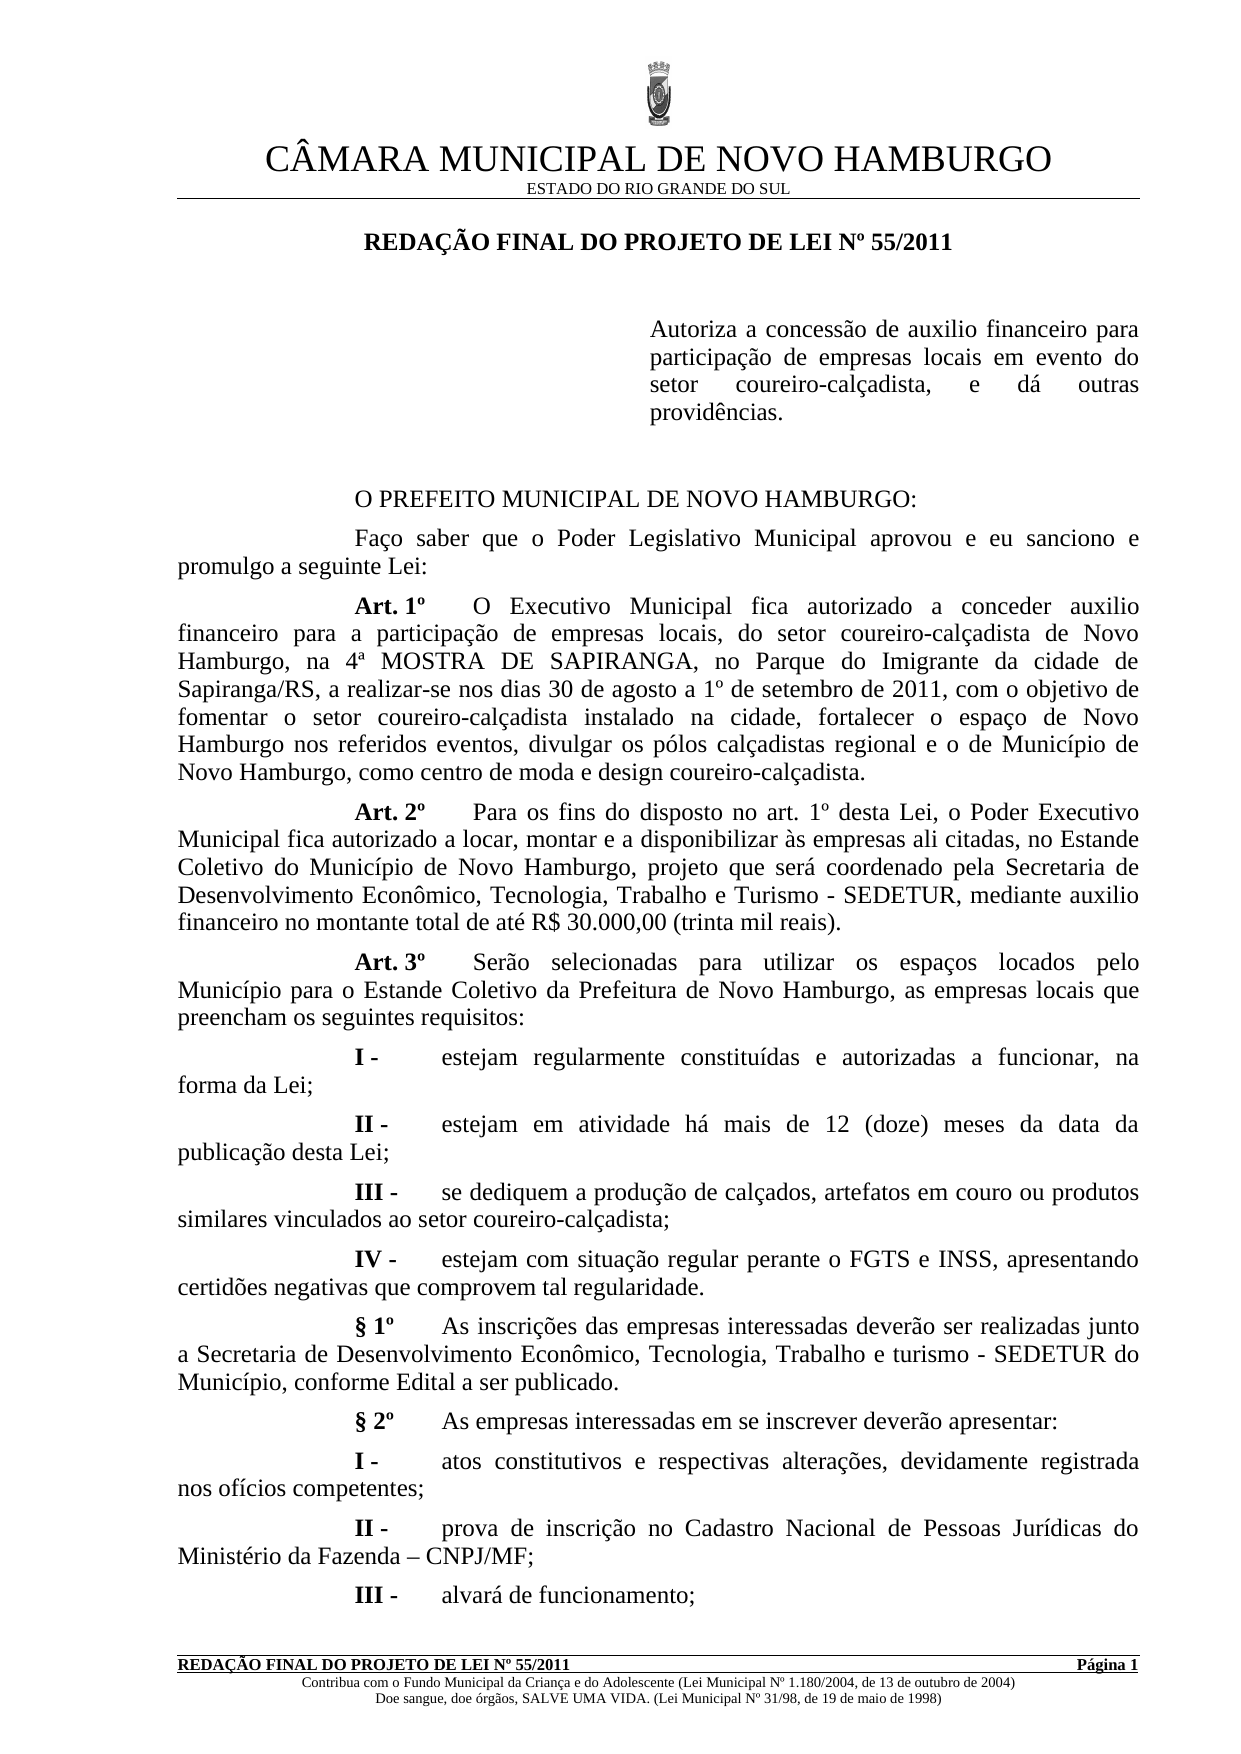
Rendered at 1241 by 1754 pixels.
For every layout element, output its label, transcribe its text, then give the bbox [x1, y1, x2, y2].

text Art. 3º Serão selecionadas para utilizar os espaços locados pelo Município para o Estande Coletivo da Prefeitura de Novo Hamburgo, as empresas locais que preencham os seguintes requisitos: [177, 948, 1140, 1031]
text I - atos constitutivos e respectivas alterações, devidamente registrada nos ofícios competentes; [177, 1447, 1140, 1502]
text III - alvará de funcionamento; [177, 1581, 1140, 1609]
text O PREFEITO MUNICIPAL DE NOVO HAMBURGO: [177, 485, 1140, 513]
text Faço saber que o Poder Legislativo Municipal aprovou e eu sanciono e promulgo a seguinte Lei: [177, 524, 1140, 580]
text Autoriza a concessão de auxilio financeiro para participação de empresas locais em evento do setor coureiro-calçadista, e dá outras providências. [649, 315, 1140, 426]
text § 2º As empresas interessadas em se inscrever deverão apresentar: [177, 1407, 1140, 1435]
text Art. 1º O Executivo Municipal fica autorizado a conceder auxilio financeiro para a participação de empresas locais, do setor coureiro-calçadista de Novo Hamburgo, na 4ª MOSTRA DE SAPIRANGA, no Parque do Imigrante da cidade de Sapiranga/RS, a realizar-se nos dias 30 de agosto a 1º de setembro de 2011, com o objetivo de fomentar o setor coureiro-calçadista instalado na cidade, fortalecer o espaço de Novo Hamburgo nos referidos eventos, divulgar os pólos calçadistas regional e o de Município de Novo Hamburgo, como centro de moda e design coureiro-calçadista. [177, 592, 1140, 786]
text III - se dediquem a produção de calçados, artefatos em couro ou produtos similares vinculados ao setor coureiro-calçadista; [177, 1178, 1140, 1233]
text II - estejam em atividade há mais de 12 (doze) meses da data da publicação desta Lei; [177, 1110, 1140, 1166]
text § 1º As inscrições das empresas interessadas deverão ser realizadas junto a Secretaria de Desenvolvimento Econômico, Tecnologia, Trabalho e turismo - SEDETUR do Município, conforme Edital a ser publicado. [177, 1312, 1140, 1395]
text Art. 2º Para os fins do disposto no art. 1º desta Lei, o Poder Executivo Municipal fica autorizado a locar, montar e a disponibilizar às empresas ali citadas, no Estande Coletivo do Município de Novo Hamburgo, projeto que será coordenado pela Secretaria de Desenvolvimento Econômico, Tecnologia, Trabalho e Turismo - SEDETUR, mediante auxilio financeiro no montante total de até R$ 30.000,00 (trinta mil reais). [177, 798, 1140, 936]
text REDAÇÃO FINAL DO PROJETO DE LEI Nº 55/2011 [177, 228, 1140, 256]
text IV - estejam com situação regular perante o FGTS e INSS, apresentando certidões negativas que comprovem tal regularidade. [177, 1245, 1140, 1300]
text II - prova de inscrição no Cadastro Nacional de Pessoas Jurídicas do Ministério da Fazenda – CNPJ/MF; [177, 1514, 1140, 1569]
text I - estejam regularmente constituídas e autorizadas a funcionar, na forma da Lei; [177, 1043, 1140, 1098]
